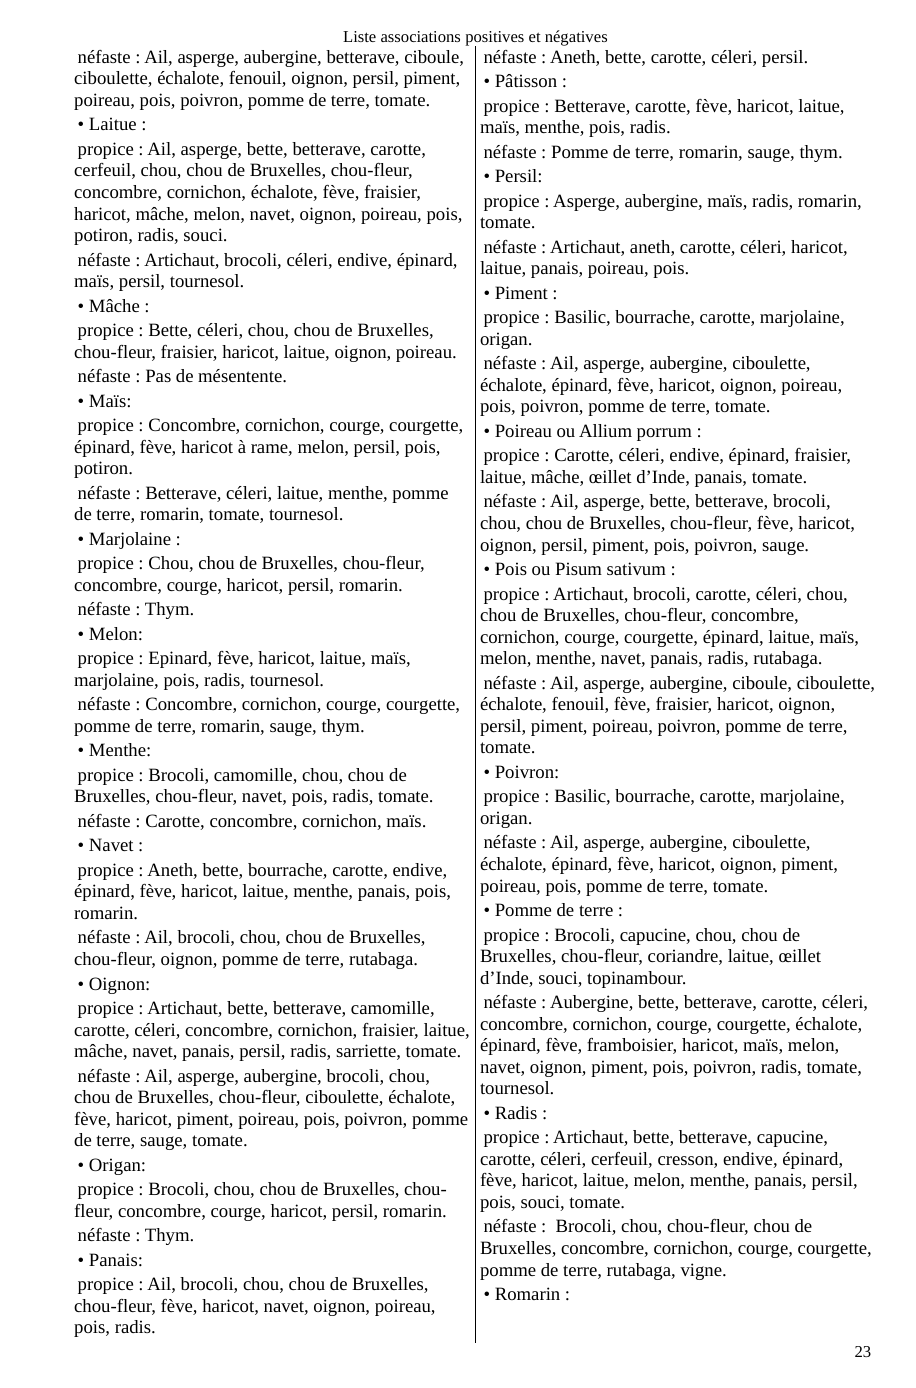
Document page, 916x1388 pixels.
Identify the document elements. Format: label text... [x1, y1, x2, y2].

text • Piment : [480, 282, 877, 303]
text propice : Artichaut, brocoli, carotte, céleri, chou, chou de Bruxelles, chou-fleur, concombre, cornichon, courge, courgette, épinard, laitue, maïs, melon, menthe, navet, panais, radis, rutabaga. [480, 582, 877, 669]
text néfaste : Ail, asperge, aubergine, ciboulette, échalote, épinard, fève, haricot, oignon, piment, poireau, pois, pomme de terre, tomate. [480, 831, 877, 896]
text • Poireau ou Allium porrum : [480, 420, 877, 441]
text • Poivron: [480, 761, 877, 782]
text propice : Basilic, bourrache, carotte, marjolaine, origan. [480, 785, 877, 828]
text • Panais: [74, 1249, 471, 1270]
text néfaste : Brocoli, chou, chou-fleur, chou de Bruxelles, concombre, cornichon, courge, courgette, pomme de terre, rutabaga, vigne. [480, 1215, 877, 1280]
text propice : Bette, céleri, chou, chou de Bruxelles, chou-fleur, fraisier, haricot, laitue, oignon, poireau. [74, 319, 471, 362]
text • Pâtisson : [480, 70, 877, 92]
text propice : Artichaut, bette, betterave, camomille, carotte, céleri, concombre, cornichon, fraisier, laitue, mâche, navet, panais, persil, radis, sarriette, tomate. [74, 997, 471, 1062]
text néfaste : Thym. [74, 1224, 471, 1246]
text propice : Basilic, bourrache, carotte, marjolaine, origan. [480, 306, 877, 349]
text néfaste : Thym. [74, 598, 471, 620]
text néfaste : Artichaut, brocoli, céleri, endive, épinard, maïs, persil, tournesol. [74, 248, 471, 292]
text • Menthe: [74, 739, 471, 761]
text néfaste : Ail, brocoli, chou, chou de Bruxelles, chou-fleur, oignon, pomme de terre, rutabaga. [74, 926, 471, 969]
text néfaste : Ail, asperge, aubergine, ciboule, ciboulette, échalote, fenouil, fève, fraisier, haricot, oignon, persil, piment, poireau, poivron, pomme de terre, tomate. [480, 672, 877, 758]
text • Origan: [74, 1154, 471, 1175]
text • Marjolaine : [74, 528, 471, 549]
text propice : Brocoli, capucine, chou, chou de Bruxelles, chou-fleur, coriandre, laitue, œillet d’Inde, souci, topinambour. [480, 923, 877, 988]
text propice : Carotte, céleri, endive, épinard, fraisier, laitue, mâche, œillet d’Inde, panais, tomate. [480, 444, 877, 487]
text néfaste : Ail, asperge, bette, betterave, brocoli, chou, chou de Bruxelles, chou-fleur, fève, haricot, oignon, persil, piment, pois, poivron, sauge. [480, 490, 877, 555]
text néfaste : Aubergine, bette, betterave, carotte, céleri, concombre, cornichon, courge, courgette, échalote, épinard, fève, framboisier, haricot, maïs, melon, navet, oignon, piment, pois, poivron, radis, tomate, tournesol. [480, 991, 877, 1099]
text • Mâche : [74, 294, 471, 316]
text néfaste : Ail, asperge, aubergine, brocoli, chou, chou de Bruxelles, chou-fleur, ciboulette, échalote, fève, haricot, piment, poireau, pois, poivron, pomme de terre, sauge, tomate. [74, 1064, 471, 1151]
text • Navet : [74, 834, 471, 856]
text • Oignon: [74, 972, 471, 994]
text • Persil: [480, 165, 877, 187]
text néfaste : Artichaut, aneth, carotte, céleri, haricot, laitue, panais, poireau, pois. [480, 236, 877, 279]
text néfaste : Ail, asperge, aubergine, ciboulette, échalote, épinard, fève, haricot, oignon, poireau, pois, poivron, pomme de terre, tomate. [480, 352, 877, 417]
text néfaste : Betterave, céleri, laitue, menthe, pomme de terre, romarin, tomate, tournesol. [74, 482, 471, 525]
text • Pomme de terre : [480, 899, 877, 921]
text néfaste : Pas de mésentente. [74, 365, 471, 387]
text néfaste : Carotte, concombre, cornichon, maïs. [74, 810, 471, 831]
text • Radis : [480, 1102, 877, 1123]
text propice : Ail, brocoli, chou, chou de Bruxelles, chou-fleur, fève, haricot, navet, oignon, poireau, pois, radis. [74, 1273, 471, 1338]
text propice : Chou, chou de Bruxelles, chou-fleur, concombre, courge, haricot, persil, romarin. [74, 552, 471, 595]
text • Melon: [74, 623, 471, 644]
text • Laitue : [74, 113, 471, 135]
text néfaste : Ail, asperge, aubergine, betterave, ciboule, ciboulette, échalote, fenouil, oignon, persil, piment, poireau, pois, poivron, pomme de terre, tomate. [74, 46, 471, 110]
text • Romarin : [480, 1283, 877, 1304]
text propice : Concombre, cornichon, courge, courgette, épinard, fève, haricot à rame, melon, persil, pois, potiron. [74, 414, 471, 479]
text propice : Aneth, bette, bourrache, carotte, endive, épinard, fève, haricot, laitue, menthe, panais, pois, romarin. [74, 859, 471, 923]
text propice : Brocoli, camomille, chou, chou de Bruxelles, chou-fleur, navet, pois, radis, tomate. [74, 764, 471, 807]
text propice : Brocoli, chou, chou de Bruxelles, chou-fleur, concombre, courge, haricot, persil, romarin. [74, 1178, 471, 1221]
text propice : Ail, asperge, bette, betterave, carotte, cerfeuil, chou, chou de Bruxelles, chou-fleur, concombre, cornichon, échalote, fève, fraisier, haricot, mâche, melon, navet, oignon, poireau, pois, potiron, radis, souci. [74, 138, 471, 246]
text propice : Artichaut, bette, betterave, capucine, carotte, céleri, cerfeuil, cresson, endive, épinard, fève, haricot, laitue, melon, menthe, panais, persil, pois, souci, tomate. [480, 1126, 877, 1212]
text propice : Epinard, fève, haricot, laitue, maïs, marjolaine, pois, radis, tournesol. [74, 647, 471, 690]
text propice : Asperge, aubergine, maïs, radis, romarin, tomate. [480, 190, 877, 233]
text • Pois ou Pisum sativum : [480, 558, 877, 579]
text néfaste : Aneth, bette, carotte, céleri, persil. [480, 46, 877, 67]
text propice : Betterave, carotte, fève, haricot, laitue, maïs, menthe, pois, radis. [480, 95, 877, 138]
text néfaste : Concombre, cornichon, courge, courgette, pomme de terre, romarin, sauge, thym. [74, 693, 471, 736]
text néfaste : Pomme de terre, romarin, sauge, thym. [480, 141, 877, 162]
text • Maïs: [74, 389, 471, 411]
